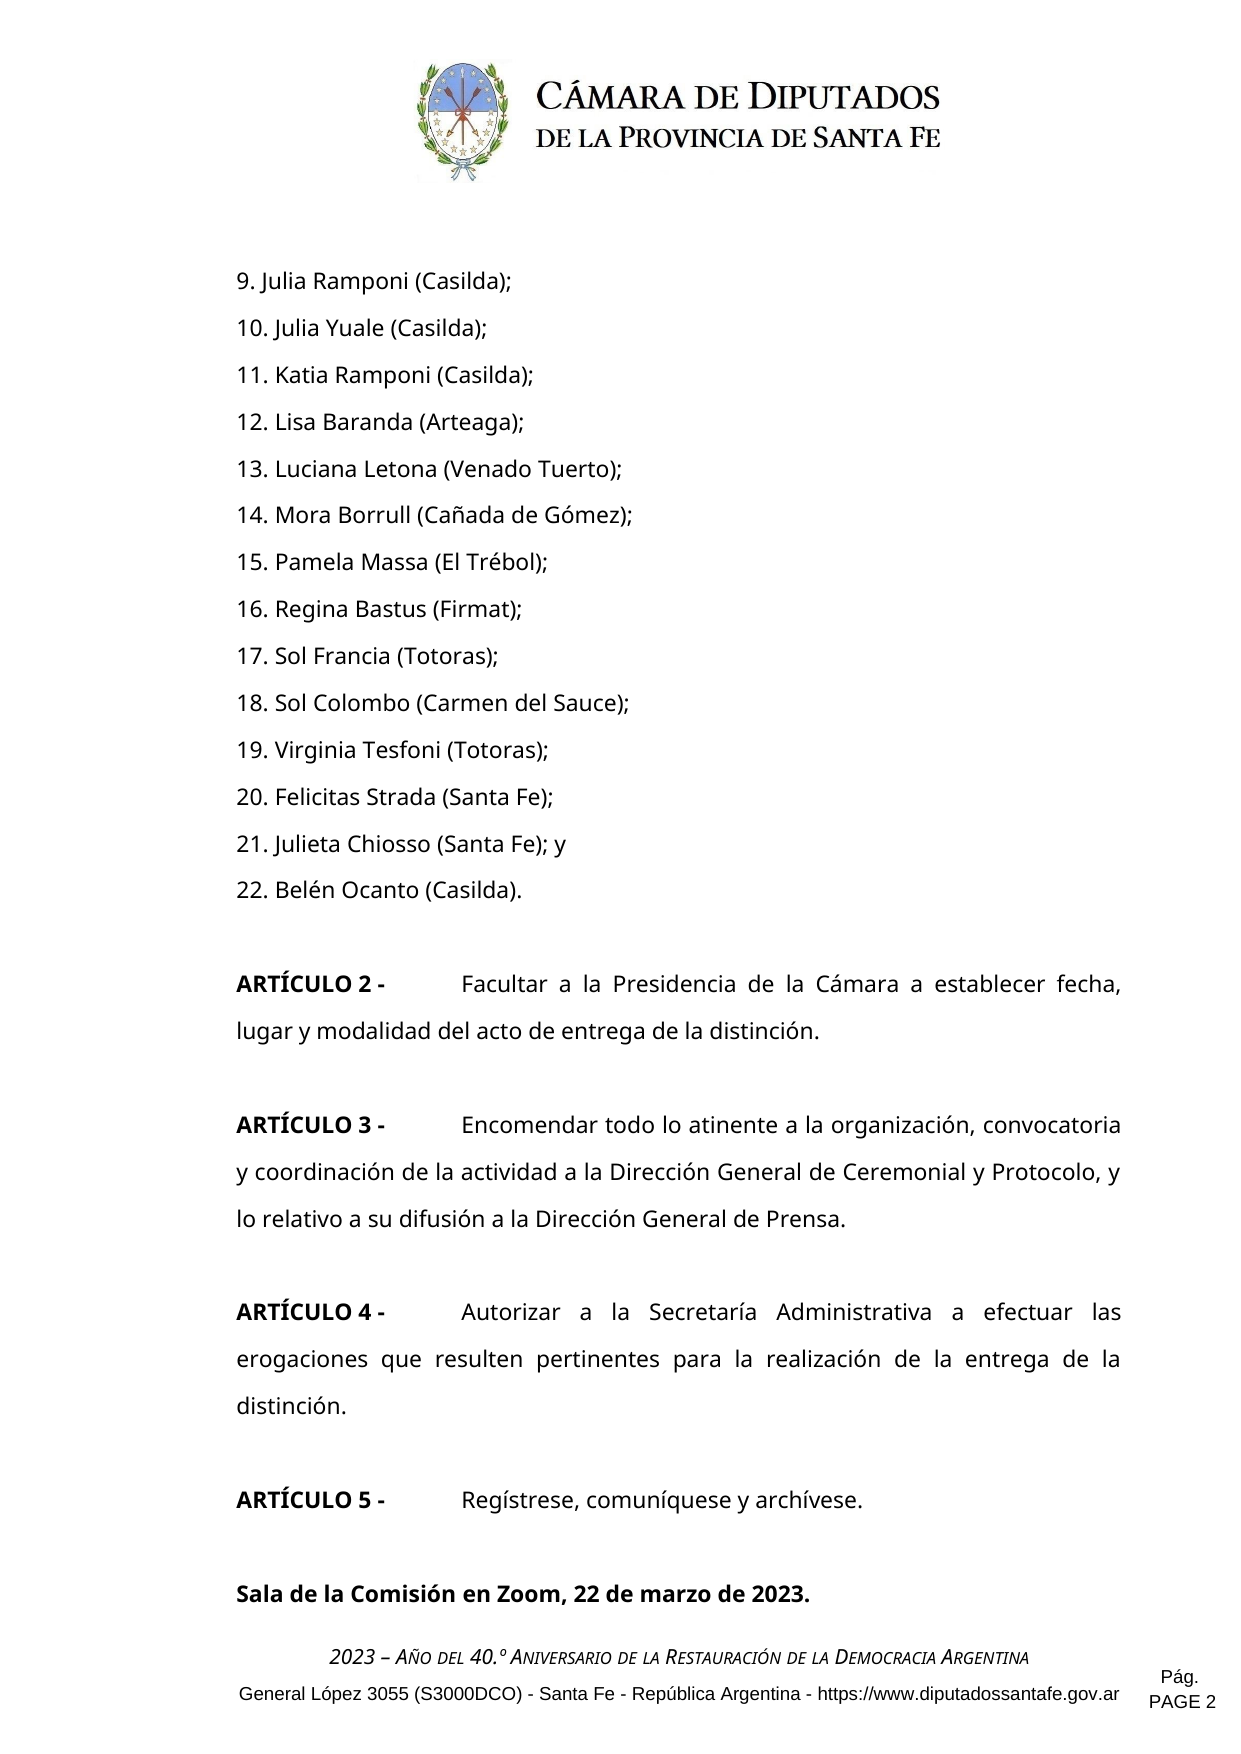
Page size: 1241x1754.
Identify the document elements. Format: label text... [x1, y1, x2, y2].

text Sala de la Comisión en Zoom, 22 de marzo de 2023. [236, 1577, 1122, 1609]
text 22. Belén Ocanto (Casilda). [236, 874, 1122, 906]
text 16. Regina Bastus (Firmat); [236, 593, 1122, 624]
picture [413, 59, 945, 183]
text 18. Sol Colombo (Carmen del Sauce); [236, 687, 1122, 718]
text 15. Pamela Massa (El Trébol); [236, 546, 1122, 577]
text 10. Julia Yuale (Casilda); [236, 312, 1122, 343]
text 11. Katia Ramponi (Casilda); [236, 359, 1122, 390]
list Autorizar a la Secretaría Administrativa a efectuar las erogaciones que resulten pertinentes para la realización de la entrega de la distinción. [236, 1296, 1122, 1421]
list Encomendar todo lo atinente a la organización, convocatoria y coordinación de la actividad a la Dirección General de Ceremonial y Protocolo, y lo relativo a su difusión a la Dirección General de Prensa. [236, 1109, 1122, 1234]
text 17. Sol Francia (Totoras); [236, 640, 1122, 671]
list Regístrese, comuníquese y archívese. [236, 1484, 1122, 1515]
text 12. Lisa Baranda (Arteaga); [236, 406, 1122, 437]
text 9. Julia Ramponi (Casilda); [236, 265, 1122, 296]
list Facultar a la Presidencia de la Cámara a establecer fecha, lugar y modalidad del acto de entrega de la distinción. [236, 968, 1122, 1046]
text 19. Virginia Tesfoni (Totoras); [236, 734, 1122, 765]
text 21. Julieta Chiosso (Santa Fe); y [236, 827, 1122, 859]
text 20. Felicitas Strada (Santa Fe); [236, 781, 1122, 812]
text 14. Mora Borrull (Cañada de Gómez); [236, 499, 1122, 531]
text 13. Luciana Letona (Venado Tuerto); [236, 452, 1122, 484]
